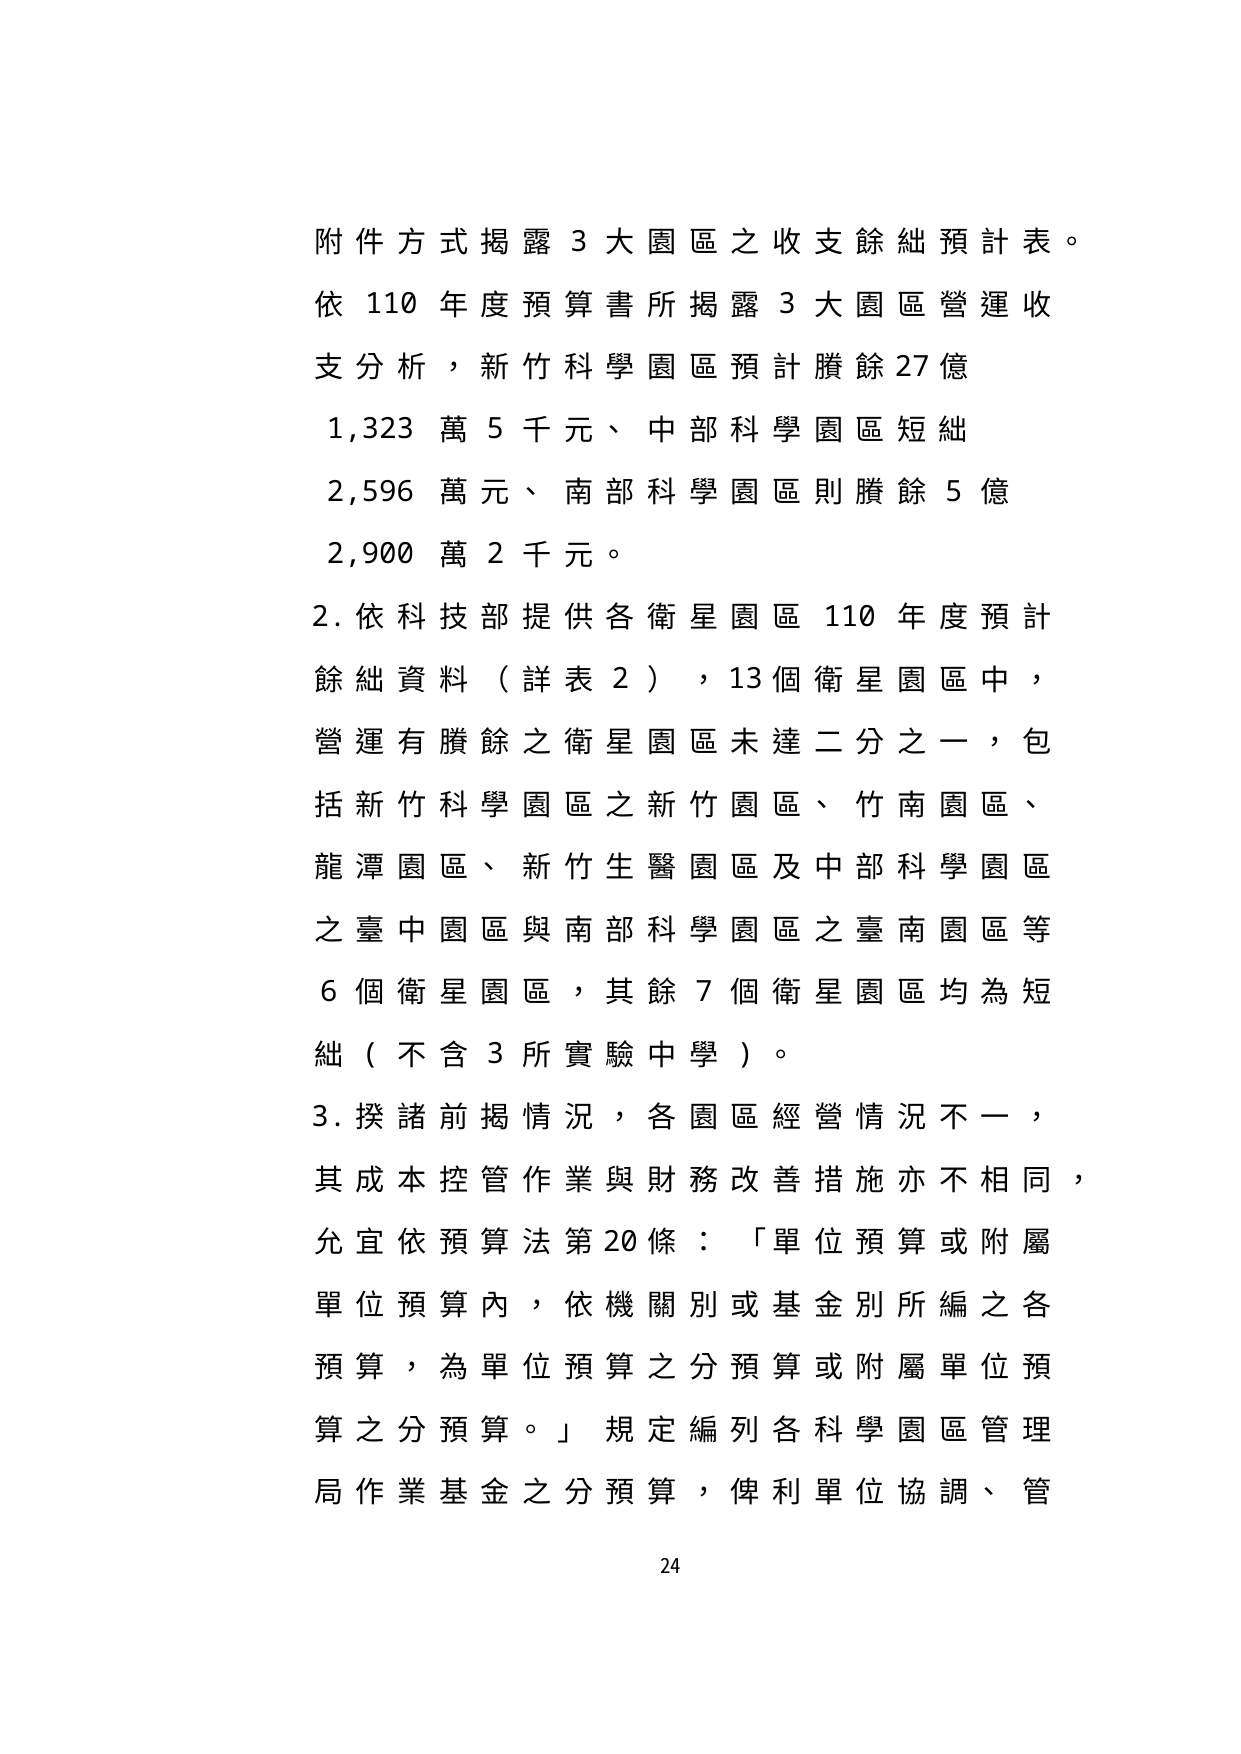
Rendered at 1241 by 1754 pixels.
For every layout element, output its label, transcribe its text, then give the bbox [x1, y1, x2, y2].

text 1.科學園區基金將新竹科學園區、南部科學園區及中部科學園區等3園區暨所屬衛星園區彙整編列於其附屬單位預算，並以附件方式揭露3大園區之收支餘絀預計表。依110年度預算書所揭露3大園區營運收支分析，新竹科學園區預計賸餘27億1,323萬5千元、中部科學園區短絀2,596萬元、南部科學園區則賸餘5億2,900萬2千元。 [271, 198, 1058, 573]
text 3.揆諸前揭情況，各園區經營情況不一，其成本控管作業與財務改善措施亦不相同，允宜依預算法第20條：「單位預算或附屬單位預算內，依機關別或基金別所編之各預算，為單位預算之分預算或附屬單位預算之分預算。」規定編列各科學園區管理局作業基金之分預算，俾利單位協調、管理及營運績效考核與財務責任歸屬。 [271, 1073, 1058, 1511]
text 2.依科技部提供各衛星園區110年度預計餘絀資料（詳表2），13個衛星園區中，營運有賸餘之衛星園區未達二分之一，包括新竹科學園區之新竹園區、竹南園區、龍潭園區、新竹生醫園區及中部科學園區之臺中園區與南部科學園區之臺南園區等6個衛星園區，其餘7個衛星園區均為短絀(不含3所實驗中學)。 [271, 573, 1058, 1073]
